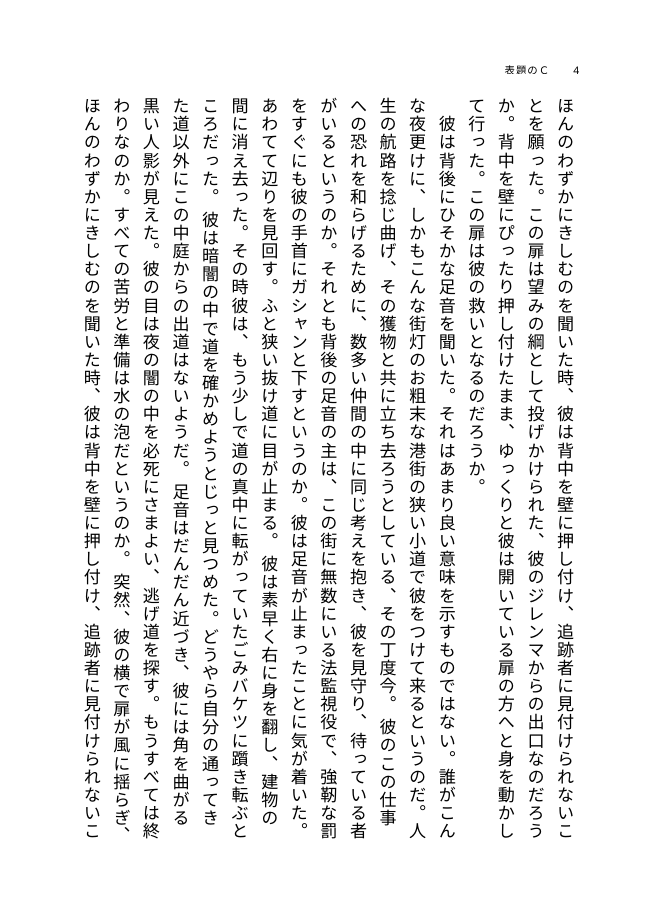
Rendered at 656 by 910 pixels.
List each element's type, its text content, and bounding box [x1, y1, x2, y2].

text 彼は背後にひそかな足音を聞いた。それはあまり良い意味を示すものではない。誰がこんな夜更けに、しかもこんな街灯のお粗末な港街の狭い小道で彼をつけて来るというのだ。人生の航路を捻じ曲げ、その獲物と共に立ち去ろうとしている、その丁度今。 彼のこの仕事への恐れを和らげるために、数多い仲間の中に同じ考えを抱き、彼を見守り、待っている者がいるというのか。それとも背後の足音の主は、この街に無数にいる法監視役で、強靭な罰をすぐにも彼の手首にガシャンと下すというのか。彼は足音が止まったことに気が着いた。あわてて辺りを見回す。ふと狭い抜け道に目が止まる。 彼は素早く右に身を翻し、建物の間に消え去った。その時彼は、もう少しで道の真中に転がっていたごみバケツに躓き転ぶところだった。 彼は暗闇の中で道を確かめようとじっと見つめた。どうやら自分の通ってきた道以外にこの中庭からの出道はないようだ。 足音はだんだん近づき、彼には角を曲がる黒い人影が見えた。彼の目は夜の闇の中を必死にさまよい、逃げ道を探す。もうすべては終わりなのか。すべての苦労と準備は水の泡だというのか。 突然、彼の横で扉が風に揺らぎ、ほんのわずかにきしむのを聞いた時、彼は背中を壁に押し付け、追跡者に見付けられないことを願った。この扉は望みの綱として投げかけられた、彼のジレンマからの出口なのだろうか。背中を壁にぴったり押し付けたまま、ゆっくりと彼は開いている扉の方へと身を動かして行った。この扉は彼の救いとなるのだろうか。本文サンプルテキスト [79, 97, 463, 842]
text 彼は背後にひそかな足音を聞いた。それはあまり良い意味を示すものではない。誰がこんな夜更けに、しかもこんな街灯のお粗末な港街の狭い小道で彼をつけて来るというのだ。人生の航路を捻じ曲げ、その獲物と共に立ち去ろうとしている、その丁度今。 彼のこの仕事への恐れを和らげるために、数多い仲間の中に同じ考えを抱き、彼を見守り、待っている者がいるというのか。それとも背後の足音の主は、この街に無数にいる法監視役で、強靭な罰をすぐにも彼の手首にガシャンと下すというのか。彼は足音が止まったことに気が着いた。あわてて辺りを見回す。ふと狭い抜け道に目が止まる。 彼は素早く右に身を翻し、建物の間に消え去った。その時彼は、もう少しで道の真中に転がっていたごみバケツに躓き転ぶところだった。 彼は暗闇の中で道を確かめようとじっと見つめた。どうやら自分の通ってきた道以外にこの中庭からの出道はないようだ。 足音はだんだん近づき、彼には角を曲がる黒い人影が見えた。彼の目は夜の闇の中を必死にさまよい、逃げ道を探す。もうすべては終わりなのか。すべての苦労と準備は水の泡だというのか。 突然、彼の横で扉が風に揺らぎ、ほんのわずかにきしむのを聞いた時、彼は背中を壁に押し付け、追跡者に見付けられないことを願った。この扉は望みの綱として投げかけられた、彼のジレンマからの出口なのだろうか。背中を壁にぴったり押し付けたまま、ゆっくりと彼は開いている扉の方へと身を動かして行った。この扉は彼の救いとなるのだろうか。 [463, 97, 582, 842]
